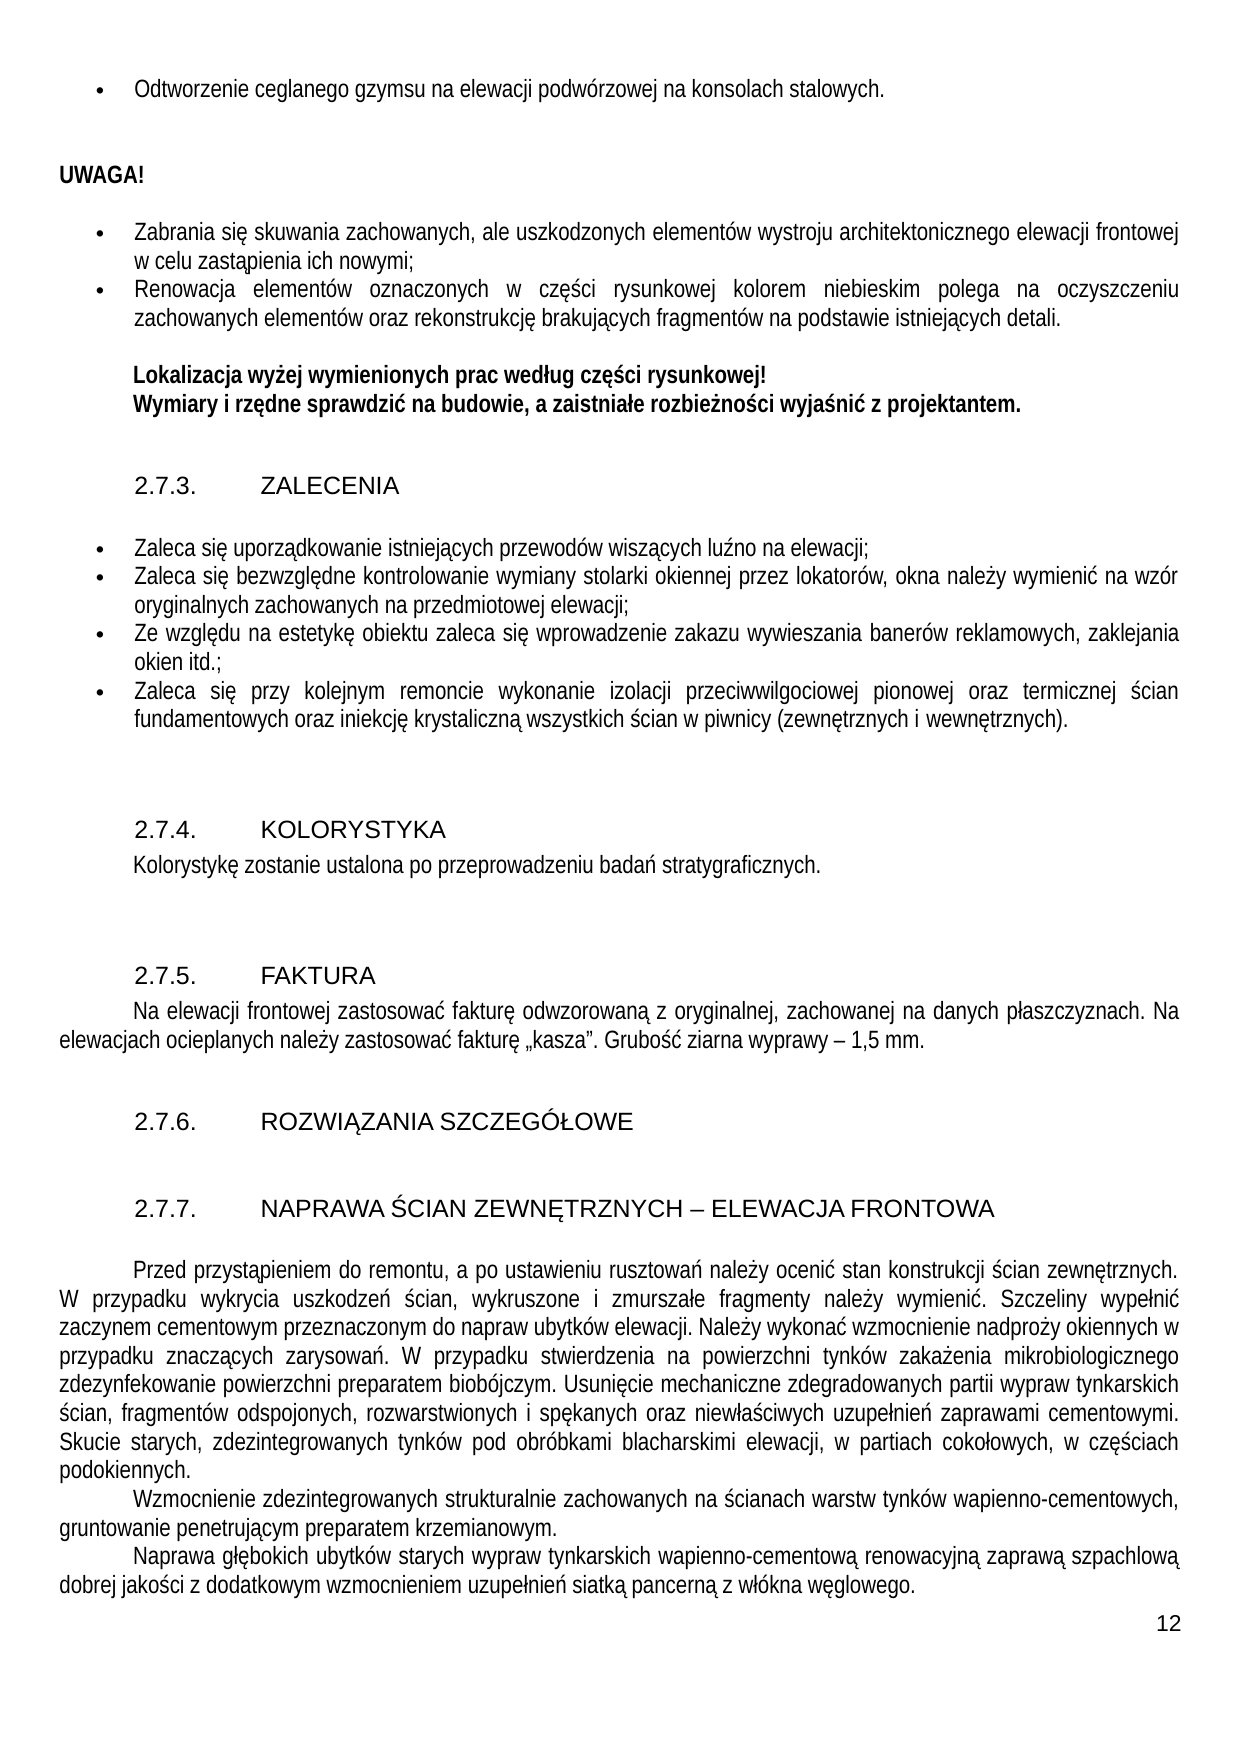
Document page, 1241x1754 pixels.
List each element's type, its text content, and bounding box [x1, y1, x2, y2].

list Odtworzenie ceglanego gzymsu na elewacji podwórzowej na konsolach stalowych. [97, 74, 1181, 102]
text Przed przystąpieniem do remontu, a po ustawieniu rusztowań należy ocenić stan konstrukcji ścian zewnętrznych. W przypadku wykrycia uszkodzeń ścian, wykruszone i zmurszałe fragmenty należy wymienić. Szczeliny wypełnić zaczynem cementowym przeznaczonym do napraw ubytków elewacji. Należy wykonać wzmocnienie nadproży okiennych w przypadku znaczących zarysowań. W przypadku stwierdzenia na powierzchni tynków zakażenia mikrobiologicznego zdezynfekowanie powierzchni preparatem biobójczym. Usunięcie mechaniczne zdegradowanych partii wypraw tynkarskich ścian, fragmentów odspojonych, rozwarstwionych i spękanych oraz niewłaściwych uzupełnień zaprawami cementowymi. Skucie starych, zdezintegrowanych tynków pod obróbkami blacharskimi elewacji, w partiach cokołowych, w częściach podokiennych. [59, 1255, 1181, 1484]
list Zaleca się przy kolejnym remoncie wykonanie izolacji przeciwwilgociowej pionowej oraz termicznej ścian fundamentowych oraz iniekcję krystaliczną wszystkich ścian w piwnicy (zewnętrznych i wewnętrznych). [97, 676, 1181, 733]
text Wzmocnienie zdezintegrowanych strukturalnie zachowanych na ścianach warstw tynków wapienno-cementowych, gruntowanie penetrującym preparatem krzemianowym. [59, 1484, 1181, 1541]
text Lokalizacja wyżej wymienionych prac według części rysunkowej! [59, 360, 1181, 389]
list Ze względu na estetykę obiektu zaleca się wprowadzenie zakazu wywieszania banerów reklamowych, zaklejania okien itd.; [97, 618, 1181, 676]
subtitle ZALECENIA [134, 471, 1181, 500]
text Kolorystykę zostanie ustalona po przeprowadzeniu badań stratygraficznych. [59, 850, 1181, 879]
subtitle ROZWIĄZANIA SZCZEGÓŁOWE [134, 1107, 1181, 1136]
list Zaleca się bezwzględne kontrolowanie wymiany stolarki okiennej przez lokatorów, okna należy wymienić na wzór oryginalnych zachowanych na przedmiotowej elewacji; [97, 561, 1181, 618]
list Renowacja elementów oznaczonych w części rysunkowej kolorem niebieskim polega na oczyszczeniu zachowanych elementów oraz rekonstrukcję brakujących fragmentów na podstawie istniejących detali. [97, 274, 1181, 332]
text UWAGA! [59, 160, 1181, 188]
text Naprawa głębokich ubytków starych wypraw tynkarskich wapienno-cementową renowacyjną zaprawą szpachlową dobrej jakości z dodatkowym wzmocnieniem uzupełnień siatką pancerną z włókna węglowego. [59, 1541, 1181, 1599]
subtitle Naprawa ścian zewnętrznych – elewacja frontowa [134, 1193, 1181, 1222]
text Na elewacji frontowej zastosować fakturę odwzorowaną z oryginalnej, zachowanej na danych płaszczyznach. Na elewacjach ocieplanych należy zastosować fakturę „kasza”. Grubość ziarna wyprawy – 1,5 mm. [59, 996, 1181, 1053]
subtitle FAKTURA [134, 961, 1181, 990]
text Wymiary i rzędne sprawdzić na budowie, a zaistniałe rozbieżności wyjaśnić z projektantem. [59, 389, 1181, 417]
list Zaleca się uporządkowanie istniejących przewodów wiszących luźno na elewacji; [97, 532, 1181, 561]
subtitle KOLORYSTYKA [134, 815, 1181, 844]
list Zabrania się skuwania zachowanych, ale uszkodzonych elementów wystroju architektonicznego elewacji frontowej w celu zastąpienia ich nowymi; [97, 217, 1181, 274]
